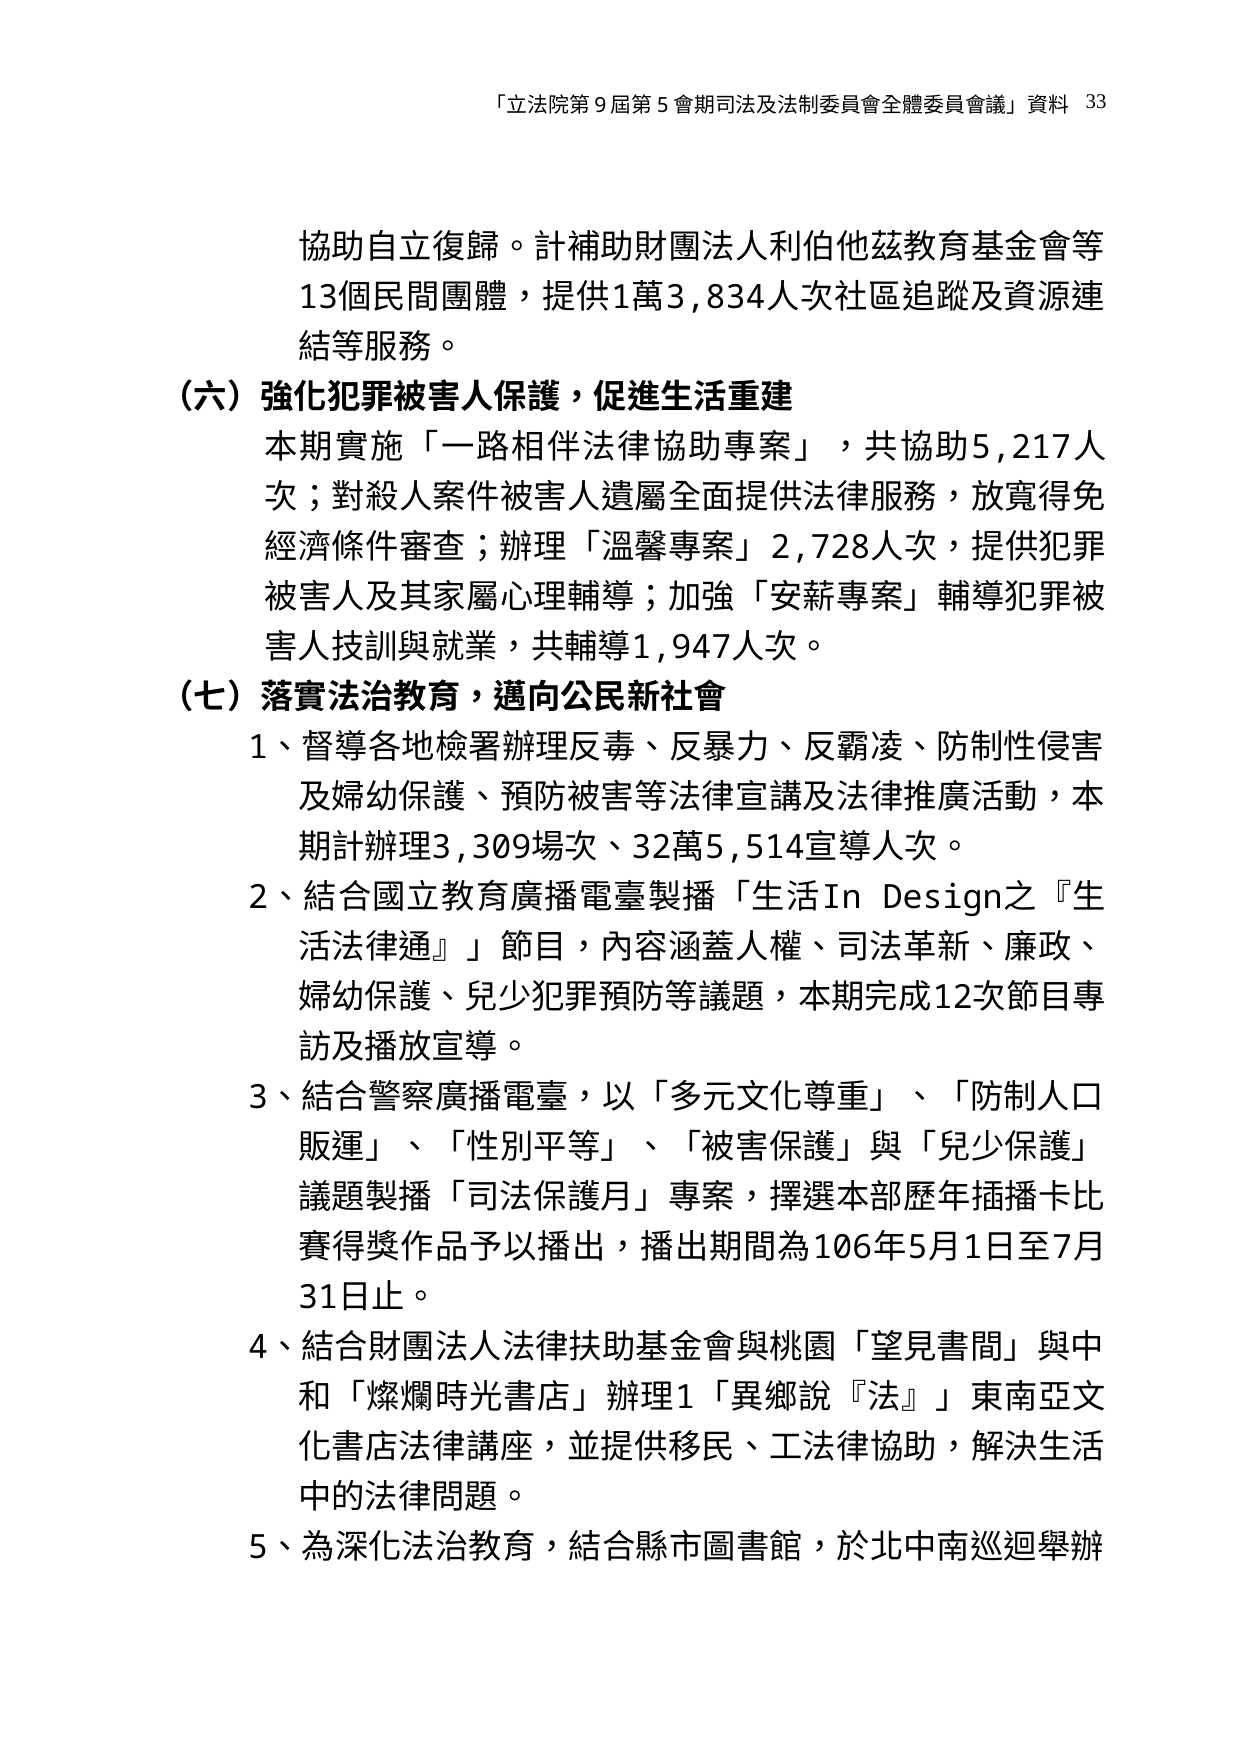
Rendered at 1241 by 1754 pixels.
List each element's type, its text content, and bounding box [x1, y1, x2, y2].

text 2、結合國立教育廣播電臺製播「生活In Design之『生活法律通』」節目，內容涵蓋人權、司法革新、廉政、婦幼保護、兒少犯罪預防等議題，本期完成12次節目專訪及播放宣導。 [248, 869, 1106, 1069]
text 協助自立復歸。計補助財團法人利伯他茲教育基金會等13個民間團體，提供1萬3,834人次社區追蹤及資源連結等服務。 [248, 219, 1106, 369]
text （六）強化犯罪被害人保護，促進生活重建 [160, 369, 1106, 419]
text 3、結合警察廣播電臺，以「多元文化尊重」、「防制人口販運」、「性別平等」、「被害保護」與「兒少保護」議題製播「司法保護月」專案，擇選本部歷年插播卡比賽得獎作品予以播出，播出期間為106年5月1日至7月31日止。 [248, 1069, 1106, 1319]
text 本期實施「一路相伴法律協助專案」，共協助5,217人次；對殺人案件被害人遺屬全面提供法律服務，放寬得免經濟條件審查；辦理「溫馨專案」2,728人次，提供犯罪被害人及其家屬心理輔導；加強「安薪專案」輔導犯罪被害人技訓與就業，共輔導1,947人次。 [264, 419, 1106, 669]
text （七）落實法治教育，邁向公民新社會 [160, 669, 1106, 719]
text 1、督導各地檢署辦理反毒、反暴力、反霸凌、防制性侵害及婦幼保護、預防被害等法律宣講及法律推廣活動，本期計辦理3,309場次、32萬5,514宣導人次。 [248, 719, 1106, 869]
text 4、結合財團法人法律扶助基金會與桃園「望見書間」與中和「燦爛時光書店」辦理1「異鄉說『法』」東南亞文化書店法律講座，並提供移民、工法律協助，解決生活中的法律問題。 [248, 1319, 1106, 1519]
text 5、為深化法治教育，結合縣市圖書館，於北中南巡迴舉辦 [248, 1519, 1106, 1569]
